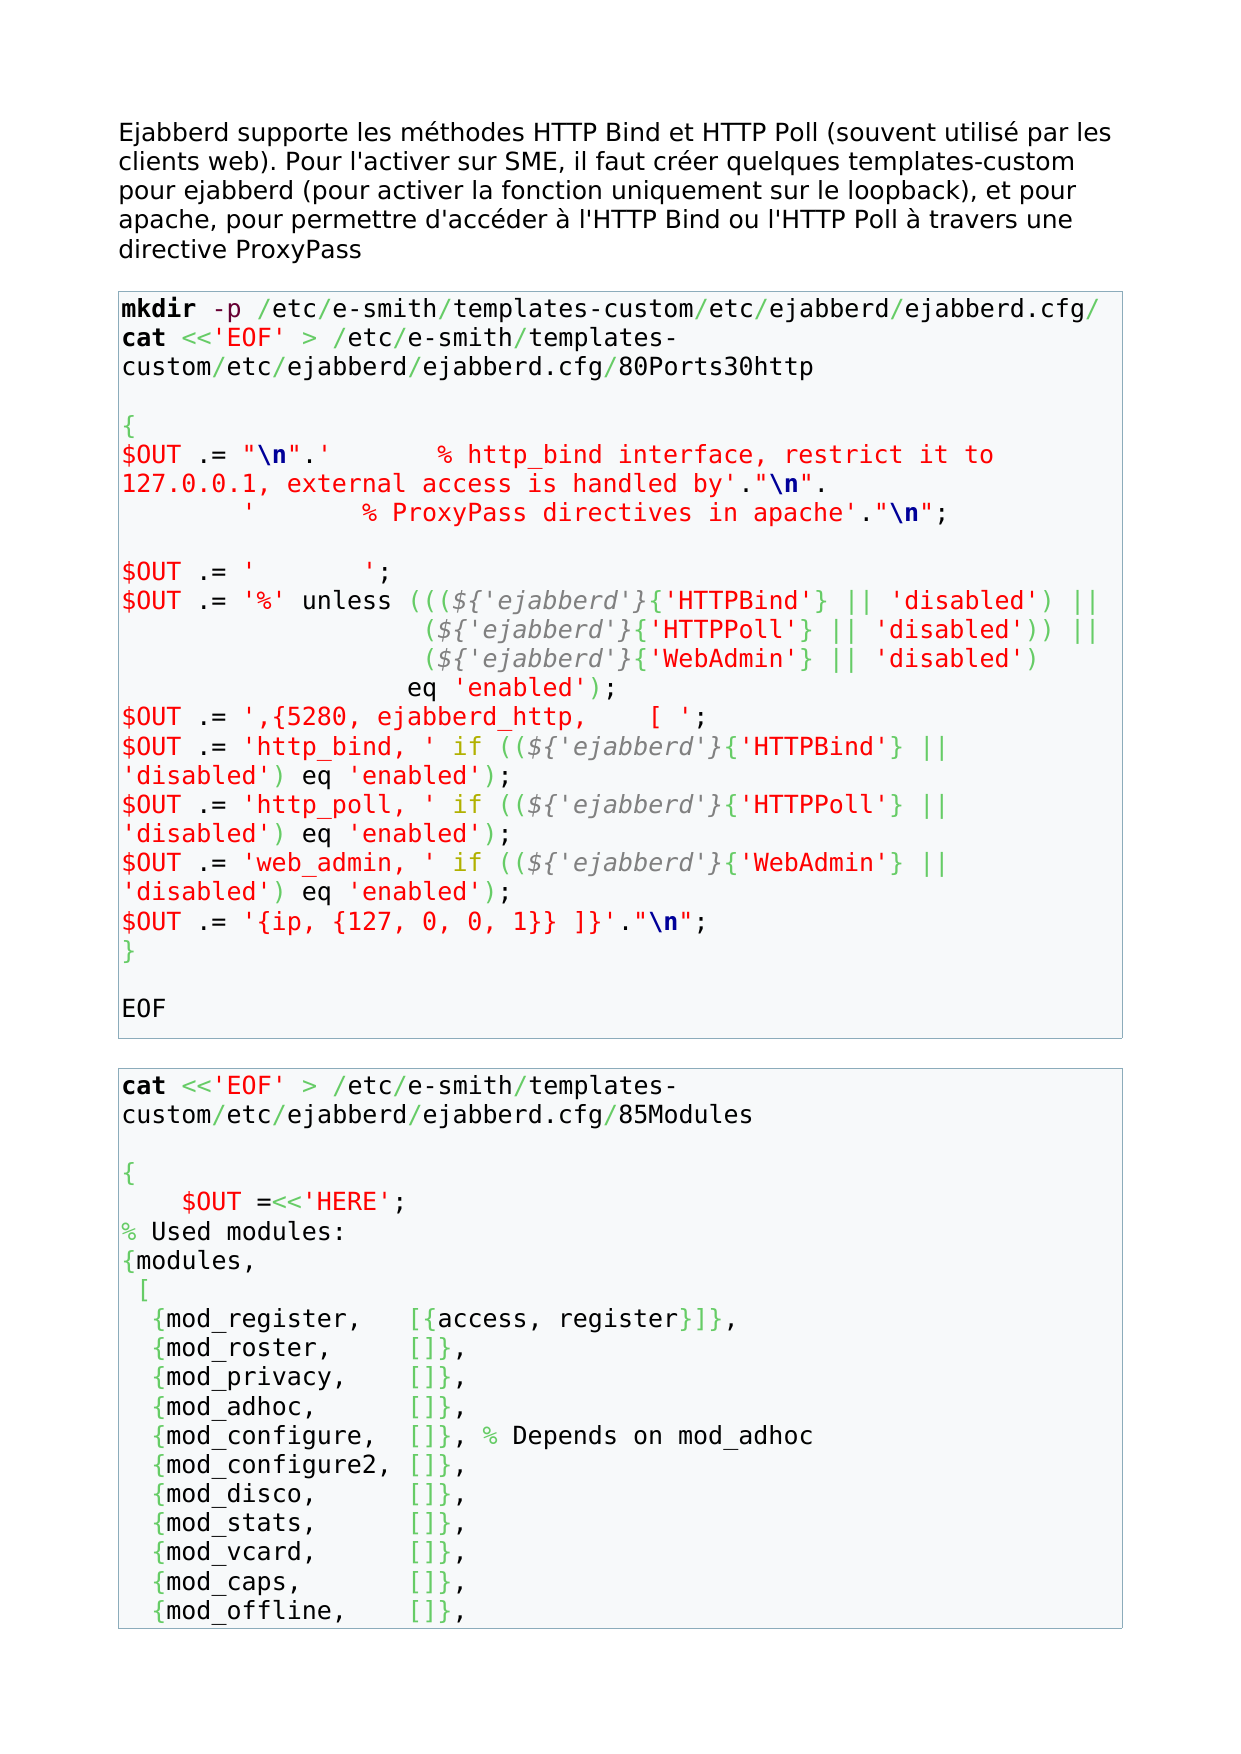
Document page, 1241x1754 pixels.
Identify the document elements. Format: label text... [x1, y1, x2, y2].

table_header mkdir -p /etc/e-smith/templates-custom/etc/ejabberd/ejabberd.cfg/ cat <<'EOF' > /etc/e-smith/templates-custom/etc/ejabberd/ejabberd.cfg/80Ports30http { $OUT .= "\n".' % http_bind interface, restrict it to 127.0.0.1, external access is handled by'."\n". ' % ProxyPass directives in apache'."\n"; $OUT .= ' '; $OUT .= '%' unless (((${'ejabberd'}{'HTTPBind'} || 'disabled') || (${'ejabberd'}{'HTTPPoll'} || 'disabled')) || (${'ejabberd'}{'WebAdmin'} || 'disabled') eq 'enabled'); $OUT .= ',{5280, ejabberd_http, [ '; $OUT .= 'http_bind, ' if ((${'ejabberd'}{'HTTPBind'} || 'disabled') eq 'enabled'); $OUT .= 'http_poll, ' if ((${'ejabberd'}{'HTTPPoll'} || 'disabled') eq 'enabled'); $OUT .= 'web_admin, ' if ((${'ejabberd'}{'WebAdmin'} || 'disabled') eq 'enabled'); $OUT .= '{ip, {127, 0, 0, 1}} ]}'."\n"; } EOF [119, 292, 1122, 1038]
table_header cat <<'EOF' > /etc/e-smith/templates-custom/etc/ejabberd/ejabberd.cfg/85Modules { $OUT =<<'HERE'; % Used modules: {modules, [ {mod_register, [{access, register}]}, {mod_roster, []}, {mod_privacy, []}, {mod_adhoc, []}, {mod_configure, []}, % Depends on mod_adhoc {mod_configure2, []}, {mod_disco, []}, {mod_stats, []}, {mod_vcard, []}, {mod_caps, []}, {mod_offline, []}, [119, 1069, 1122, 1628]
text Ejabberd supporte les méthodes HTTP Bind et HTTP Poll (souvent utilisé par les clients web). Pour l'activer sur SME, il faut créer quelques templates-custom pour ejabberd (pour activer la fonction uniquement sur le loopback), et pour apache, pour permettre d'accéder à l'HTTP Bind ou l'HTTP Poll à travers une directive ProxyPass [118, 118, 1122, 264]
